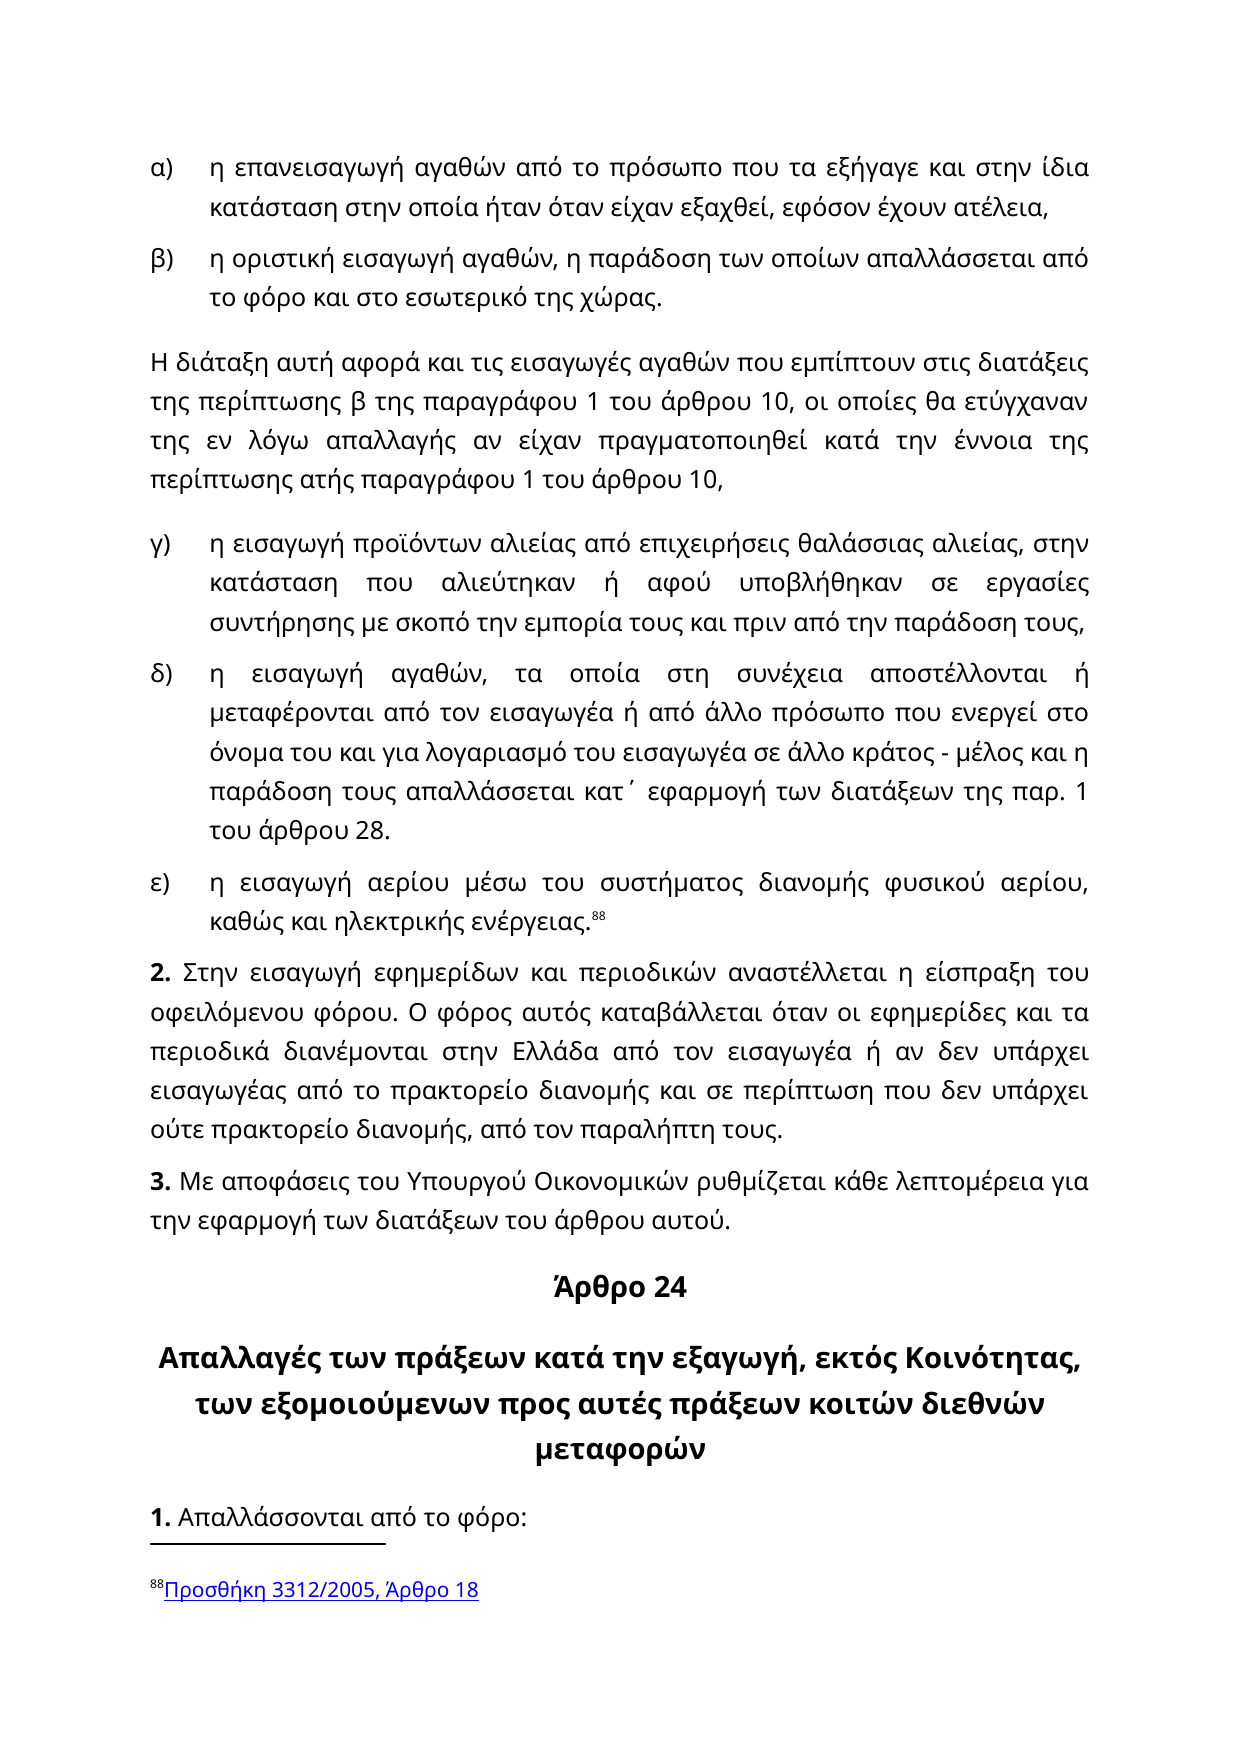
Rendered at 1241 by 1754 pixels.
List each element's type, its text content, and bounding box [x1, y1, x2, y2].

subtitle Άρθρο 24 [150, 1267, 1090, 1306]
text 2. Στην εισαγωγή εφημερίδων και περιοδικών αναστέλλεται η είσπραξη του οφειλόμενου φόρου. Ο φόρος αυτός καταβάλλεται όταν οι εφημερίδες και τα περιοδικά διανέμονται στην Ελλάδα από τον εισαγωγέα ή αν δεν υπάρχει εισαγωγέας από το πρακτορείο διανομής και σε περίπτωση που δεν υπάρχει ούτε πρακτορείο διανομής, από τον παραλήπτη τους. [150, 955, 1090, 1146]
text 1. Απαλλάσσονται από το φόρο: [150, 1499, 1090, 1533]
text Η διάταξη αυτή αφορά και τις εισαγωγές αγαθών που εμπίπτουν στις διατάξεις της περίπτωσης β της παραγράφου 1 του άρθρου 10, οι οποίες θα ετύγχαναν της εν λόγω απαλλαγής αν είχαν πραγματοποιηθεί κατά την έννοια της περίπτωσης ατής παραγράφου 1 του άρθρου 10, [150, 344, 1090, 496]
list α) η επανεισαγωγή αγαθών από το πρόσωπο που τα εξήγαγε και στην ίδια κατάσταση στην οποία ήταν όταν είχαν εξαχθεί, εφόσον έχουν ατέλεια, [150, 150, 1090, 223]
text Προσθήκη 3312/2005, Άρθρο 18 [150, 1576, 1090, 1604]
list β) η οριστική εισαγωγή αγαθών, η παράδοση των οποίων απαλλάσσεται από το φόρο και στο εσωτερικό της χώρας. [150, 241, 1090, 314]
text 3. Με αποφάσεις του Υπουργού Οικονομικών ρυθμίζεται κάθε λεπτομέρεια για την εφαρμογή των διατάξεων του άρθρου αυτού. [150, 1163, 1090, 1237]
list δ) η εισαγωγή αγαθών, τα οποία στη συνέχεια αποστέλλονται ή μεταφέρονται από τον εισαγωγέα ή από άλλο πρόσωπο που ενεργεί στο όνομα του και για λογαριασμό του εισαγωγέα σε άλλο κράτος - μέλος και η παράδοση τους απαλλάσσεται κατ΄ εφαρμογή των διατάξεων της παρ. 1 του άρθρου 28. [150, 656, 1090, 847]
list γ) η εισαγωγή προϊόντων αλιείας από επιχειρήσεις θαλάσσιας αλιείας, στην κατάσταση που αλιεύτηκαν ή αφού υποβλήθηκαν σε εργασίες συντήρησης με σκοπό την εμπορία τους και πριν από την παράδοση τους, [150, 526, 1090, 638]
subtitle Απαλλαγές των πράξεων κατά την εξαγωγή, εκτός Κοινότητας, των εξομοιούμενων προς αυτές πράξεων κοιτών διεθνών μεταφορών [150, 1337, 1090, 1468]
list ε) η εισαγωγή αερίου μέσω του συστήματος διανομής φυσικού αερίου, καθώς και ηλεκτρικής ενέργειας. [150, 864, 1090, 937]
